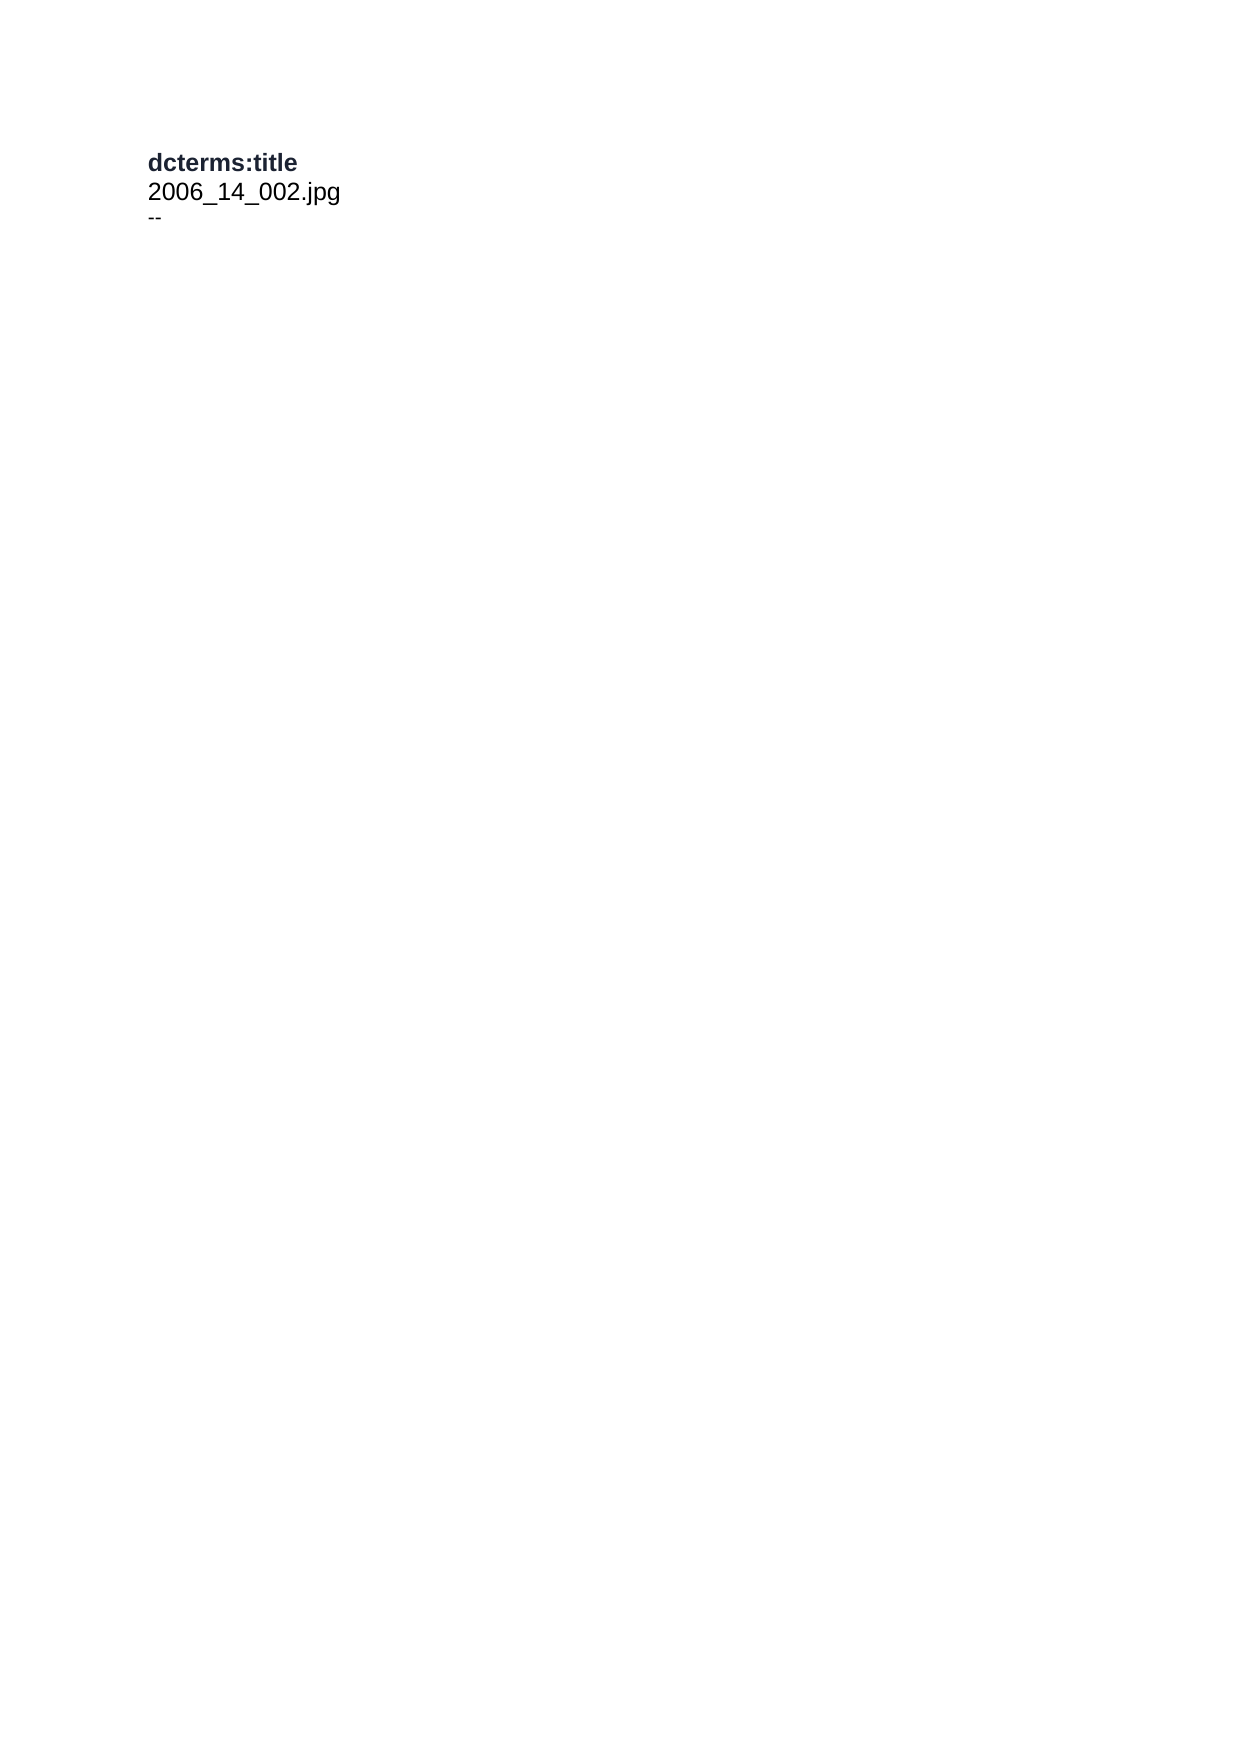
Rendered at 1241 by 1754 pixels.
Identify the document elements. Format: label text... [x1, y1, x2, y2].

text -- [148, 205, 1092, 229]
text 2006_14_002.jpg [148, 176, 1092, 205]
text dcterms:title [148, 148, 1092, 176]
